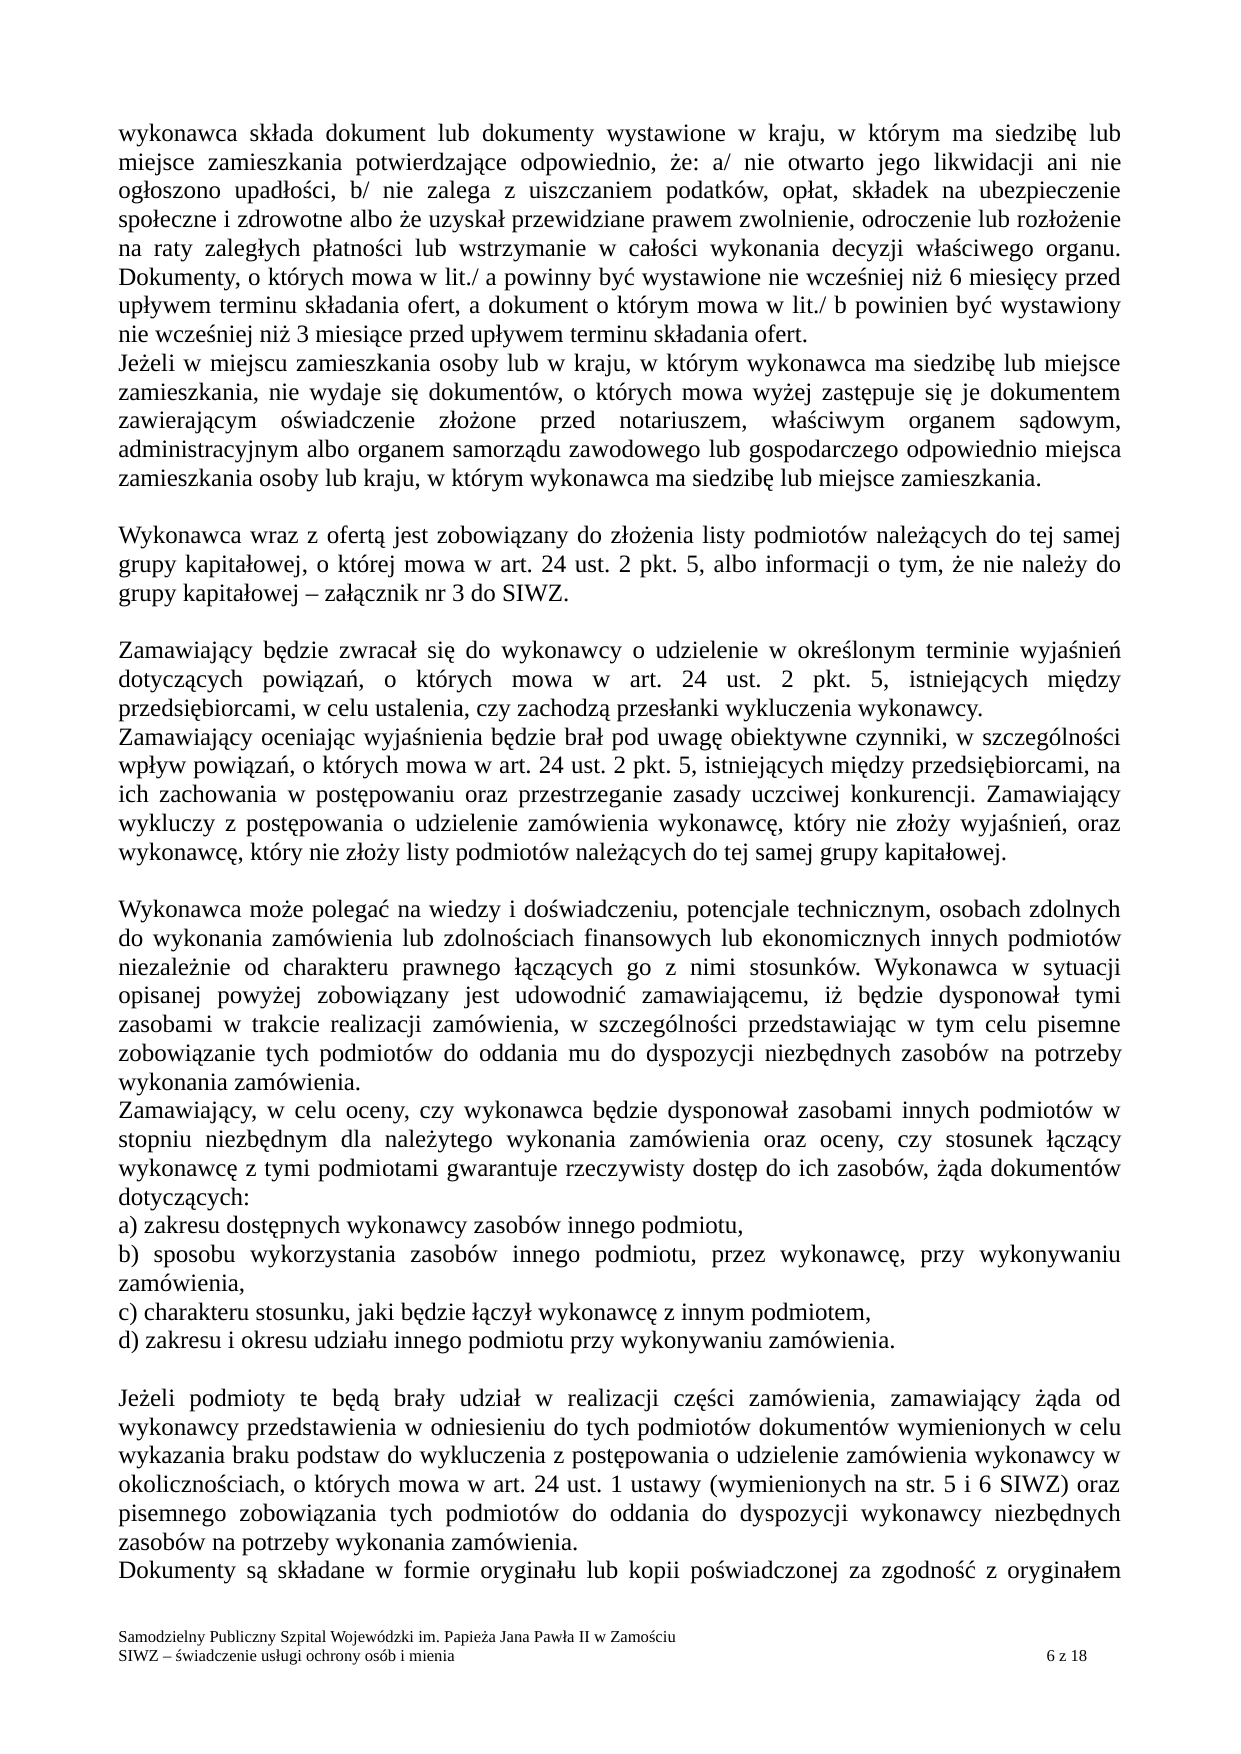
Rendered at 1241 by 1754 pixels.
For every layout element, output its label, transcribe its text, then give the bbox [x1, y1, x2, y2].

text Jeżeli w miejscu zamieszkania osoby lub w kraju, w którym wykonawca ma siedzibę lub miejsce zamieszkania, nie wydaje się dokumentów, o których mowa wyżej zastępuje się je dokumentem zawierającym oświadczenie złożone przed notariuszem, właściwym organem sądowym, administracyjnym albo organem samorządu zawodowego lub gospodarczego odpowiednio miejsca zamieszkania osoby lub kraju, w którym wykonawca ma siedzibę lub miejsce zamieszkania. [118, 348, 1122, 492]
text Jeżeli podmioty te będą brały udział w realizacji części zamówienia, zamawiający żąda od wykonawcy przedstawienia w odniesieniu do tych podmiotów dokumentów wymienionych w celu wykazania braku podstaw do wykluczenia z postępowania o udzielenie zamówienia wykonawcy w okolicznościach, o których mowa w art. 24 ust. 1 ustawy (wymienionych na str. 5 i 6 SIWZ) oraz pisemnego zobowiązania tych podmiotów do oddania do dyspozycji wykonawcy niezbędnych zasobów na potrzeby wykonania zamówienia. [118, 1383, 1122, 1556]
text wykonawca składa dokument lub dokumenty wystawione w kraju, w którym ma siedzibę lub miejsce zamieszkania potwierdzające odpowiednio, że: a/ nie otwarto jego likwidacji ani nie ogłoszono upadłości, b/ nie zalega z uiszczaniem podatków, opłat, składek na ubezpieczenie społeczne i zdrowotne albo że uzyskał przewidziane prawem zwolnienie, odroczenie lub rozłożenie na raty zaległych płatności lub wstrzymanie w całości wykonania decyzji właściwego organu. Dokumenty, o których mowa w lit./ a powinny być wystawione nie wcześniej niż 6 miesięcy przed upływem terminu składania ofert, a dokument o którym mowa w lit./ b powinien być wystawiony nie wcześniej niż 3 miesiące przed upływem terminu składania ofert. [118, 118, 1122, 348]
text b) sposobu wykorzystania zasobów innego podmiotu, przez wykonawcę, przy wykonywaniu zamówienia, [118, 1239, 1122, 1297]
text Wykonawca może polegać na wiedzy i doświadczeniu, potencjale technicznym, osobach zdolnych do wykonania zamówienia lub zdolnościach finansowych lub ekonomicznych innych podmiotów niezależnie od charakteru prawnego łączących go z nimi stosunków. Wykonawca w sytuacji opisanej powyżej zobowiązany jest udowodnić zamawiającemu, iż będzie dysponował tymi zasobami w trakcie realizacji zamówienia, w szczególności przedstawiając w tym celu pisemne zobowiązanie tych podmiotów do oddania mu do dyspozycji niezbędnych zasobów na potrzeby wykonania zamówienia. [118, 894, 1122, 1096]
text Dokumenty są składane w formie oryginału lub kopii poświadczonej za zgodność z oryginałem [118, 1556, 1122, 1584]
text Zamawiający będzie zwracał się do wykonawcy o udzielenie w określonym terminie wyjaśnień dotyczących powiązań, o których mowa w art. 24 ust. 2 pkt. 5, istniejących między przedsiębiorcami, w celu ustalenia, czy zachodzą przesłanki wykluczenia wykonawcy. [118, 636, 1122, 722]
text c) charakteru stosunku, jaki będzie łączył wykonawcę z innym podmiotem, [118, 1297, 1122, 1326]
text Zamawiający oceniając wyjaśnienia będzie brał pod uwagę obiektywne czynniki, w szczególności wpływ powiązań, o których mowa w art. 24 ust. 2 pkt. 5, istniejących między przedsiębiorcami, na ich zachowania w postępowaniu oraz przestrzeganie zasady uczciwej konkurencji. Zamawiający wykluczy z postępowania o udzielenie zamówienia wykonawcę, który nie złoży wyjaśnień, oraz wykonawcę, który nie złoży listy podmiotów należących do tej samej grupy kapitałowej. [118, 722, 1122, 866]
text Zamawiający, w celu oceny, czy wykonawca będzie dysponował zasobami innych podmiotów w stopniu niezbędnym dla należytego wykonania zamówienia oraz oceny, czy stosunek łączący wykonawcę z tymi podmiotami gwarantuje rzeczywisty dostęp do ich zasobów, żąda dokumentów dotyczących: [118, 1096, 1122, 1211]
text d) zakresu i okresu udziału innego podmiotu przy wykonywaniu zamówienia. [118, 1326, 1122, 1354]
text a) zakresu dostępnych wykonawcy zasobów innego podmiotu, [118, 1211, 1122, 1239]
text Wykonawca wraz z ofertą jest zobowiązany do złożenia listy podmiotów należących do tej samej grupy kapitałowej, o której mowa w art. 24 ust. 2 pkt. 5, albo informacji o tym, że nie należy do grupy kapitałowej – załącznik nr 3 do SIWZ. [118, 521, 1122, 607]
